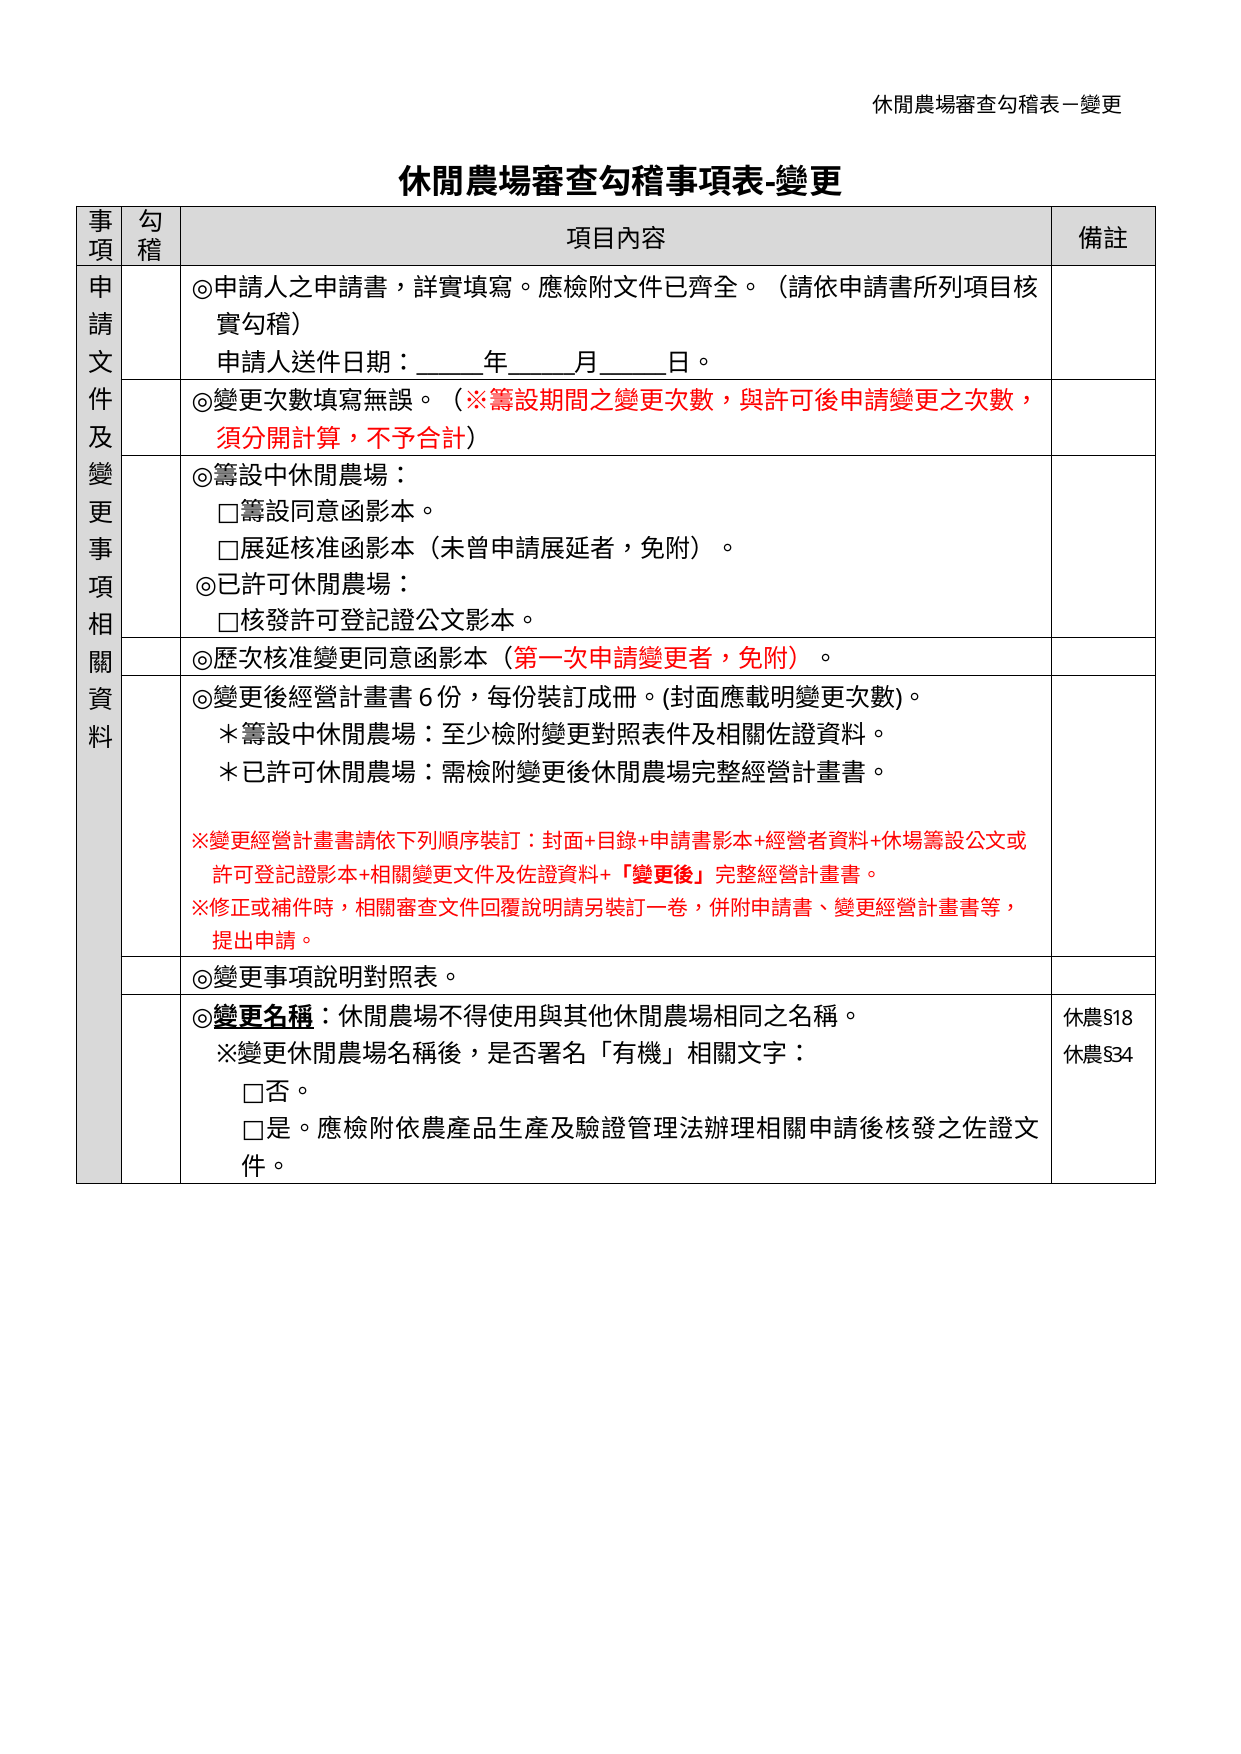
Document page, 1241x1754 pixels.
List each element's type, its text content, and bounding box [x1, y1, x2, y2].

table_cell ◎變更次數填寫無誤。（※籌設期間之變更次數，與許可後申請變更之次數，須分開計算，不予合計） [181, 380, 1051, 454]
table_cell [1052, 676, 1155, 956]
table_cell [122, 676, 180, 956]
table_cell [122, 957, 180, 994]
text 休閒農場審查勾稽事項表-變更 [118, 147, 1122, 206]
table_cell [1052, 266, 1155, 378]
table_cell [122, 266, 180, 378]
table_header 勾稽 [122, 207, 180, 265]
table_cell ◎歷次核准變更同意函影本（第一次申請變更者，免附）。 [181, 638, 1051, 675]
table_cell ◎變更事項說明對照表。 [181, 957, 1051, 994]
table_cell ◎變更名稱：休閒農場不得使用與其他休閒農場相同之名稱。 ※變更休閒農場名稱後，是否署名「有機」相關文字： □否。 □是。應檢附依農產品生產及驗證管理法辦理相關申請後核發之佐證文件。 [181, 995, 1051, 1183]
table_cell [1052, 380, 1155, 454]
table_cell [1052, 456, 1155, 637]
table_cell 休農§18 休農§34 [1052, 995, 1155, 1183]
table_cell [122, 638, 180, 675]
table_header 備註 [1052, 207, 1155, 265]
table_cell [1052, 957, 1155, 994]
table_cell ◎變更後經營計畫書6份，每份裝訂成冊。(封面應載明變更次數)。 ＊籌設中休閒農場：至少檢附變更對照表件及相關佐證資料。 ＊已許可休閒農場：需檢附變更後休閒農場完整經營計畫書。 ※變更經營計畫書請依下列順序裝訂：封面+目錄+申請書影本+經營者資料+休場籌設公文或許可登記證影本+相關變更文件及佐證資料+「變更後」完整經營計畫書。 ※修正或補件時，相關審查文件回覆說明請另裝訂一卷，併附申請書、變更經營計畫書等，提出申請。 [181, 676, 1051, 956]
table_cell 申請文件及變更事項相關資料 [77, 266, 121, 1183]
table_cell ◎籌設中休閒農場： □籌設同意函影本。 □展延核准函影本（未曾申請展延者，免附）。 ◎已許可休閒農場： □核發許可登記證公文影本。 [181, 456, 1051, 637]
table_cell ◎申請人之申請書，詳實填寫。應檢附文件已齊全。（請依申請書所列項目核實勾稽） 申請人送件日期：______年______月______日。 [181, 266, 1051, 378]
table_cell [122, 456, 180, 637]
table_header 事項 [77, 207, 121, 265]
table_cell [122, 995, 180, 1183]
table_cell [1052, 638, 1155, 675]
table_cell [122, 380, 180, 454]
table_header 項目內容 [181, 207, 1051, 265]
